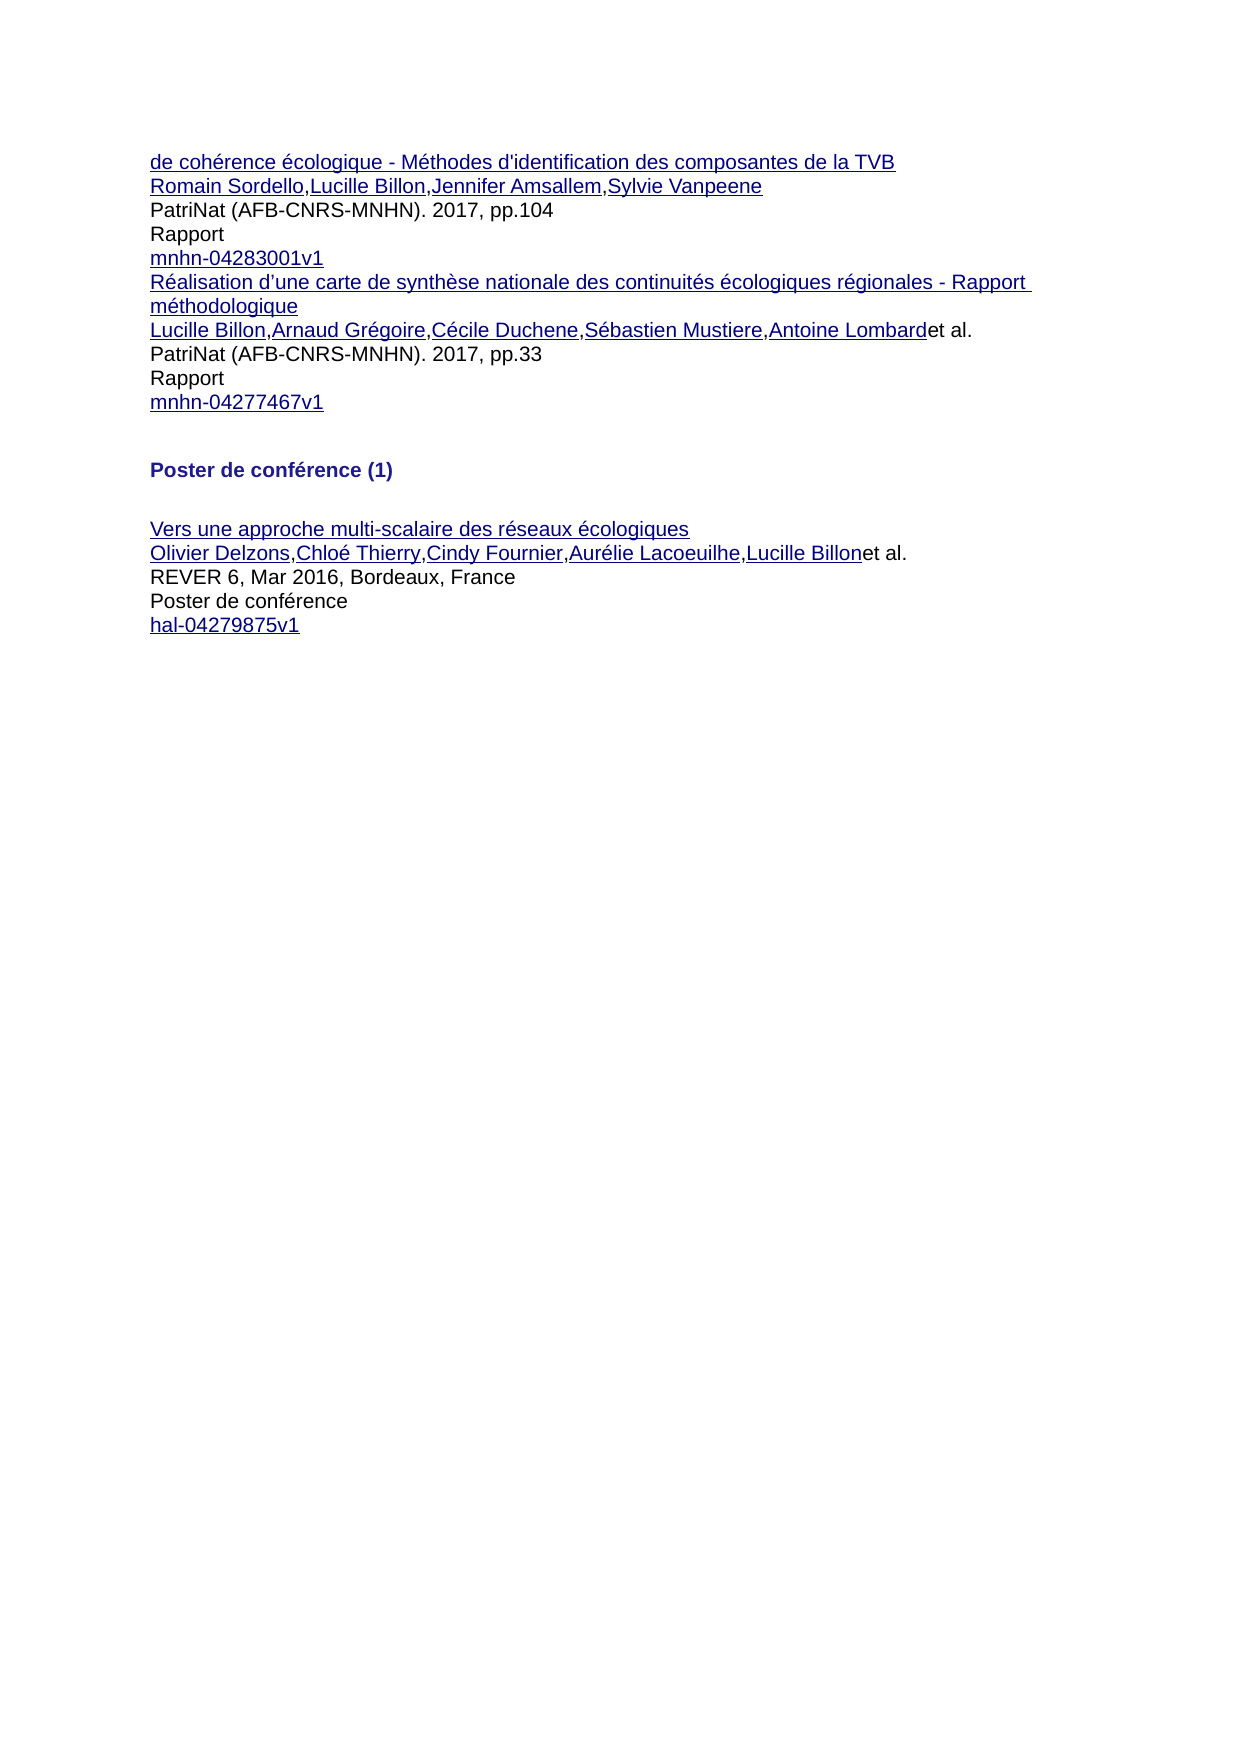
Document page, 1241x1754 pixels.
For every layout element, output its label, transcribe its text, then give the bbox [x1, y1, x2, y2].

table_cell de cohérence écologique - Méthodes d'identification des composantes de la TVB Romain Sordello,Lucille Billon,Jennifer Amsallem,Sylvie Vanpeene PatriNat (AFB-CNRS-MNHN). 2017, pp.104 Rapport mnhn-04283001v1 [150, 150, 1090, 270]
subtitle Poster de conférence (1) [150, 458, 1090, 482]
table_cell Réalisation d’une carte de synthèse nationale des continuités écologiques régionales - Rapport méthodologique Lucille Billon,Arnaud Grégoire,Cécile Duchene,Sébastien Mustiere,Antoine Lombardet al. PatriNat (AFB-CNRS-MNHN). 2017, pp.33 Rapport mnhn-04277467v1 [150, 270, 1090, 413]
table_header Vers une approche multi-scalaire des réseaux écologiques Olivier Delzons,Chloé Thierry,Cindy Fournier,Aurélie Lacoeuilhe,Lucille Billonet al. REVER 6, Mar 2016, Bordeaux, France Poster de conférence hal-04279875v1 [150, 517, 1090, 636]
